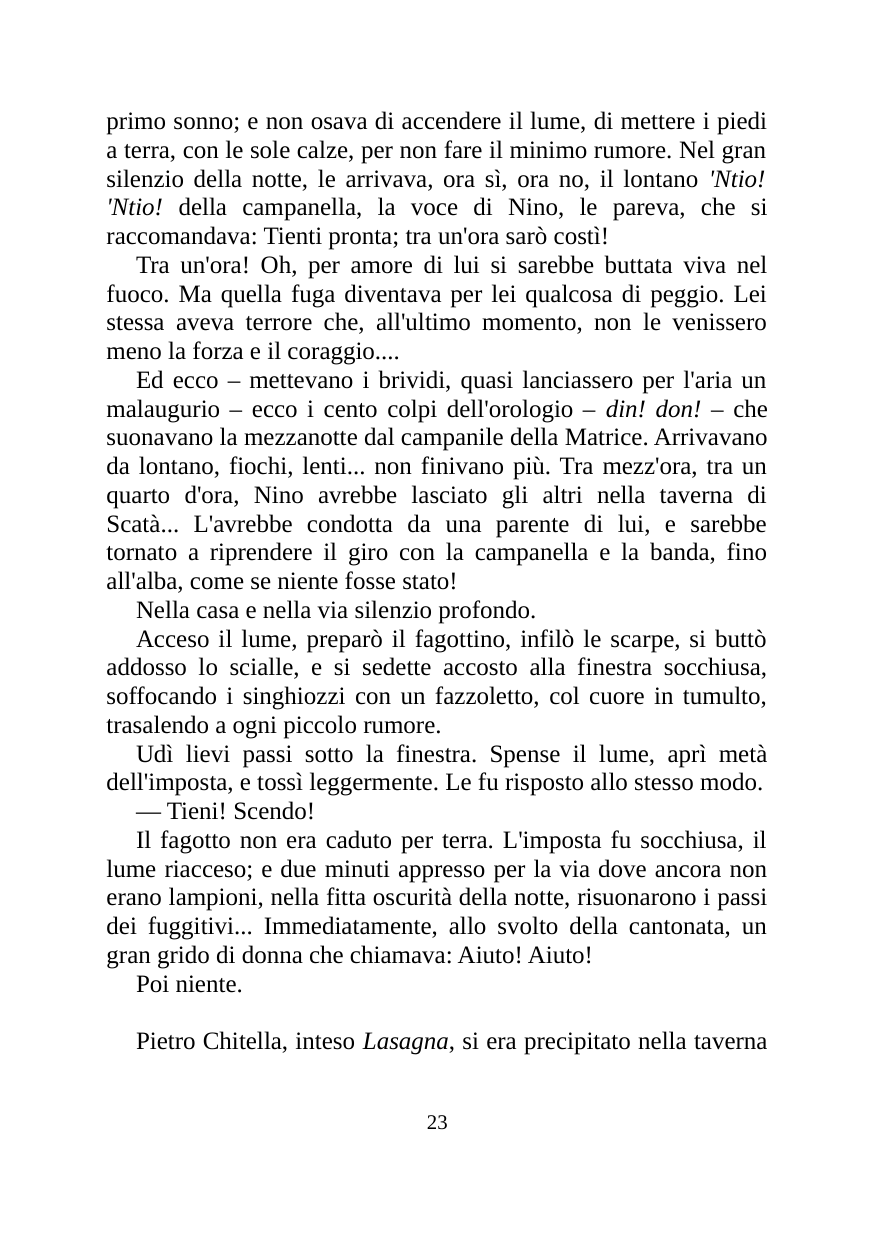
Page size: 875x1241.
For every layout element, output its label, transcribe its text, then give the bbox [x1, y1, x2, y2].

text Acceso il lume, preparò il fagottino, infilò le scarpe, si buttò addosso lo scialle, e si sedette accosto alla finestra socchiusa, soffocando i singhiozzi con un fazzoletto, col cuore in tumulto, trasalendo a ogni piccolo rumore. [106, 624, 768, 739]
text Poi niente. [106, 969, 768, 997]
text Tra un'ora! Oh, per amore di lui si sarebbe buttata viva nel fuoco. Ma quella fuga diventava per lei qualcosa di peggio. Lei stessa aveva terrore che, all'ultimo momento, non le venissero meno la forza e il coraggio.... [106, 250, 768, 365]
text Udì lievi passi sotto la finestra. Spense il lume, aprì metà dell'imposta, e tossì leggermente. Le fu risposto allo stesso modo. [106, 739, 768, 796]
text Nella casa e nella via silenzio profondo. [106, 595, 768, 624]
text Il fagotto non era caduto per terra. L'imposta fu socchiusa, il lume riacceso; e due minuti appresso per la via dove ancora non erano lampioni, nella fitta oscurità della notte, risuonarono i passi dei fuggitivi... Immediatamente, allo svolto della cantonata, un gran grido di donna che chiamava: Aiuto! Aiuto! [106, 825, 768, 969]
text primo sonno; e non osava di accendere il lume, di mettere i piedi a terra, con le sole calze, per non fare il minimo rumore. Nel gran silenzio della notte, le arrivava, ora sì, ora no, il lontano 'Ntio! 'Ntio! della campanella, la voce di Nino, le pareva, che si raccomandava: Tienti pronta; tra un'ora sarò costì! [106, 106, 768, 250]
text — Tieni! Scendo! [106, 796, 768, 825]
text Pietro Chitella, inteso Lasagna, si era precipitato nella taverna [106, 1026, 768, 1055]
text Ed ecco – mettevano i brividi, quasi lanciassero per l'aria un malaugurio – ecco i cento colpi dell'orologio – din! don! – che suonavano la mezzanotte dal campanile della Matrice. Arrivavano da lontano, fiochi, lenti... non finivano più. Tra mezz'ora, tra un quarto d'ora, Nino avrebbe lasciato gli altri nella taverna di Scatà... L'avrebbe condotta da una parente di lui, e sarebbe tornato a riprendere il giro con la campanella e la banda, fino all'alba, come se niente fosse stato! [106, 365, 768, 595]
